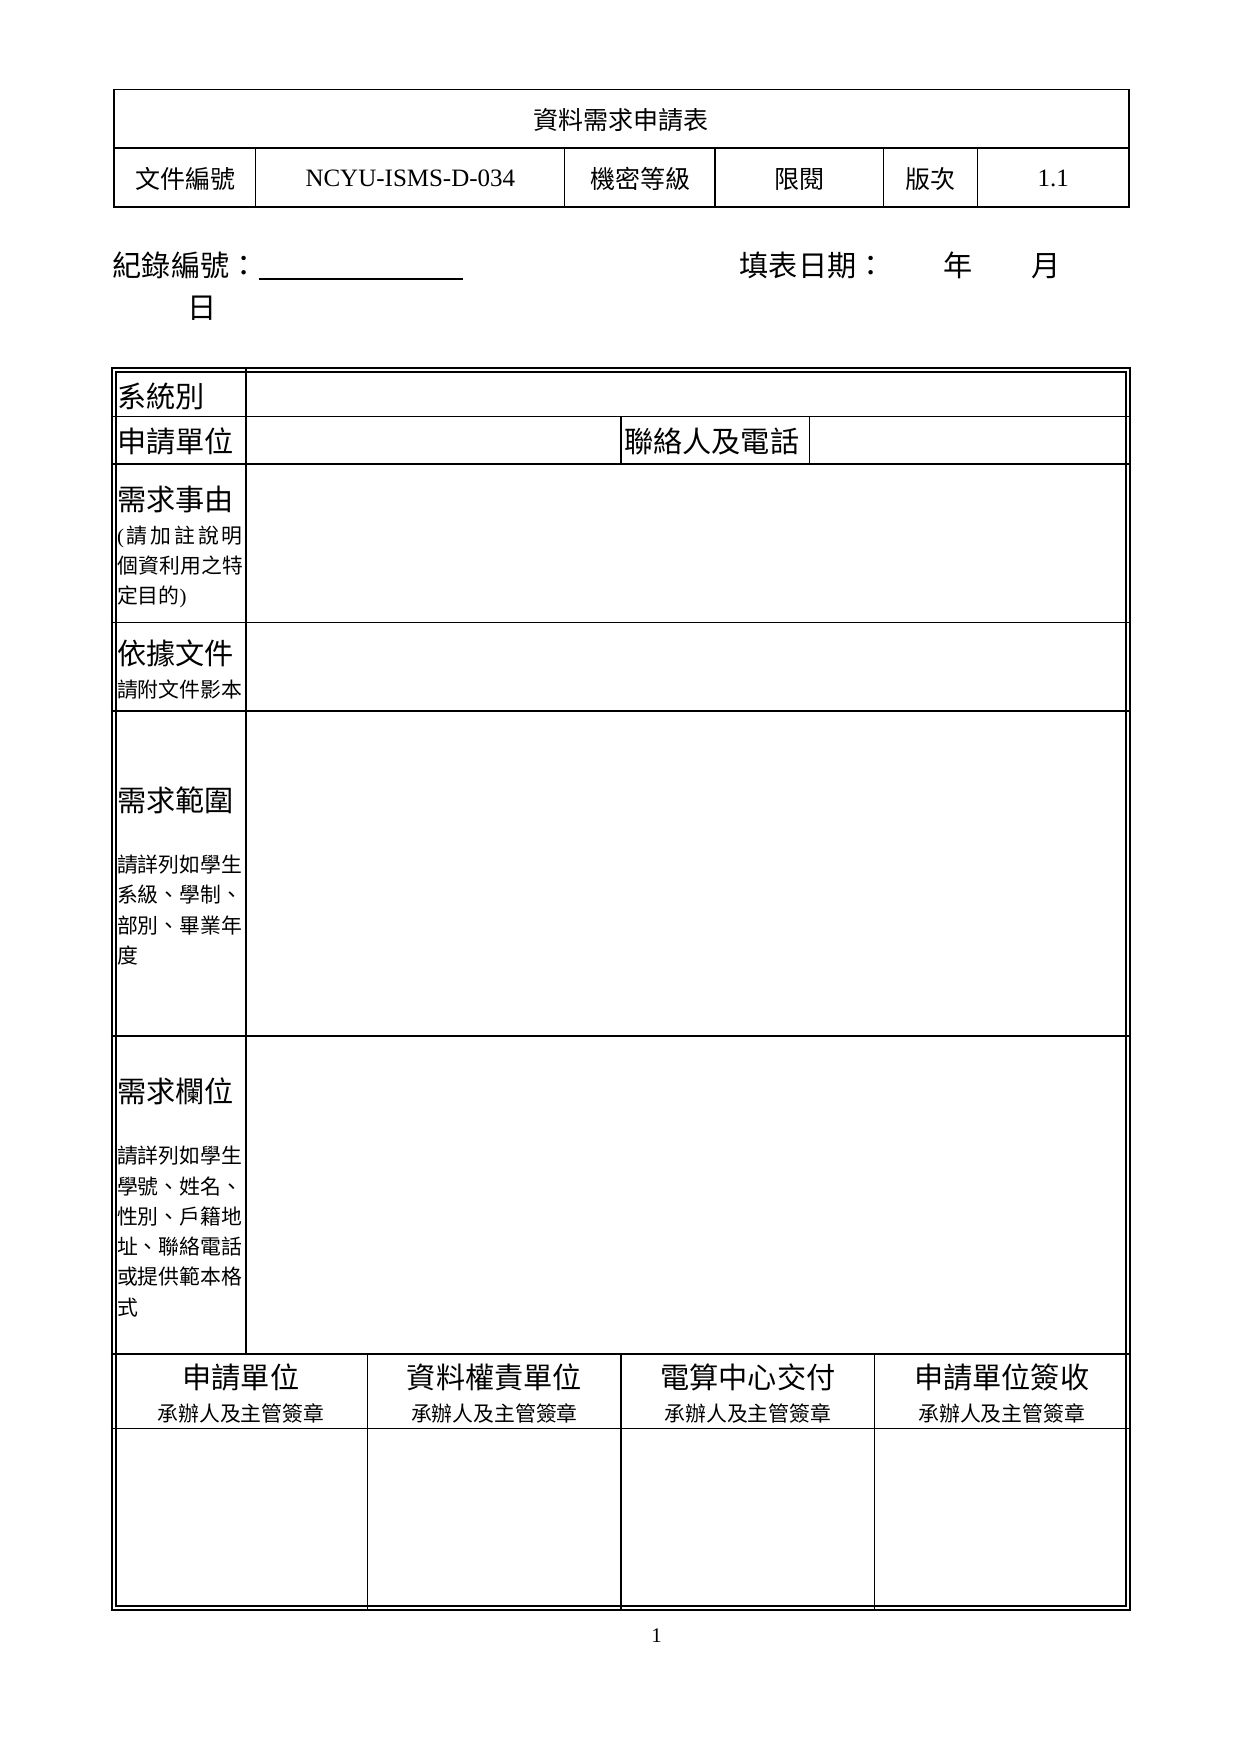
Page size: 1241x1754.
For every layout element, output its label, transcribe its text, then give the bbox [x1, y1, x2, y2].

table_cell [247, 1037, 1125, 1353]
table_cell 需求欄位 請詳列如學生學號、姓名、性別、戶籍地址、聯絡電話或提供範本格式 [117, 1037, 245, 1353]
table_cell [247, 623, 1125, 710]
table_cell [810, 417, 1125, 463]
table_cell 申請單位 [117, 417, 245, 463]
table_cell [117, 1429, 367, 1604]
table_cell [368, 1429, 620, 1604]
table_cell [247, 712, 1125, 1035]
text 紀錄編號： 填表日期： 年 月 日 [112, 242, 1125, 327]
table_cell [622, 1429, 874, 1604]
table_cell 電算中心交付 承辦人及主管簽章 [622, 1355, 874, 1427]
table_cell 資料權責單位 承辦人及主管簽章 [368, 1355, 620, 1427]
table_cell [875, 1429, 1125, 1604]
table_header [247, 373, 1125, 416]
table_cell 需求範圍 請詳列如學生系級、學制、部別、畢業年度 [117, 712, 245, 1035]
table_cell 申請單位簽收 承辦人及主管簽章 [875, 1355, 1125, 1427]
table_header 系統別 [117, 373, 245, 416]
table_cell [247, 465, 1125, 622]
table_cell [247, 417, 620, 463]
table_cell 申請單位 承辦人及主管簽章 [117, 1355, 367, 1427]
table_cell 需求事由 (請加註說明個資利用之特定目的) [117, 465, 245, 622]
table_cell 依據文件 請附文件影本 [117, 623, 245, 710]
table_cell 聯絡人及電話 [622, 417, 809, 463]
